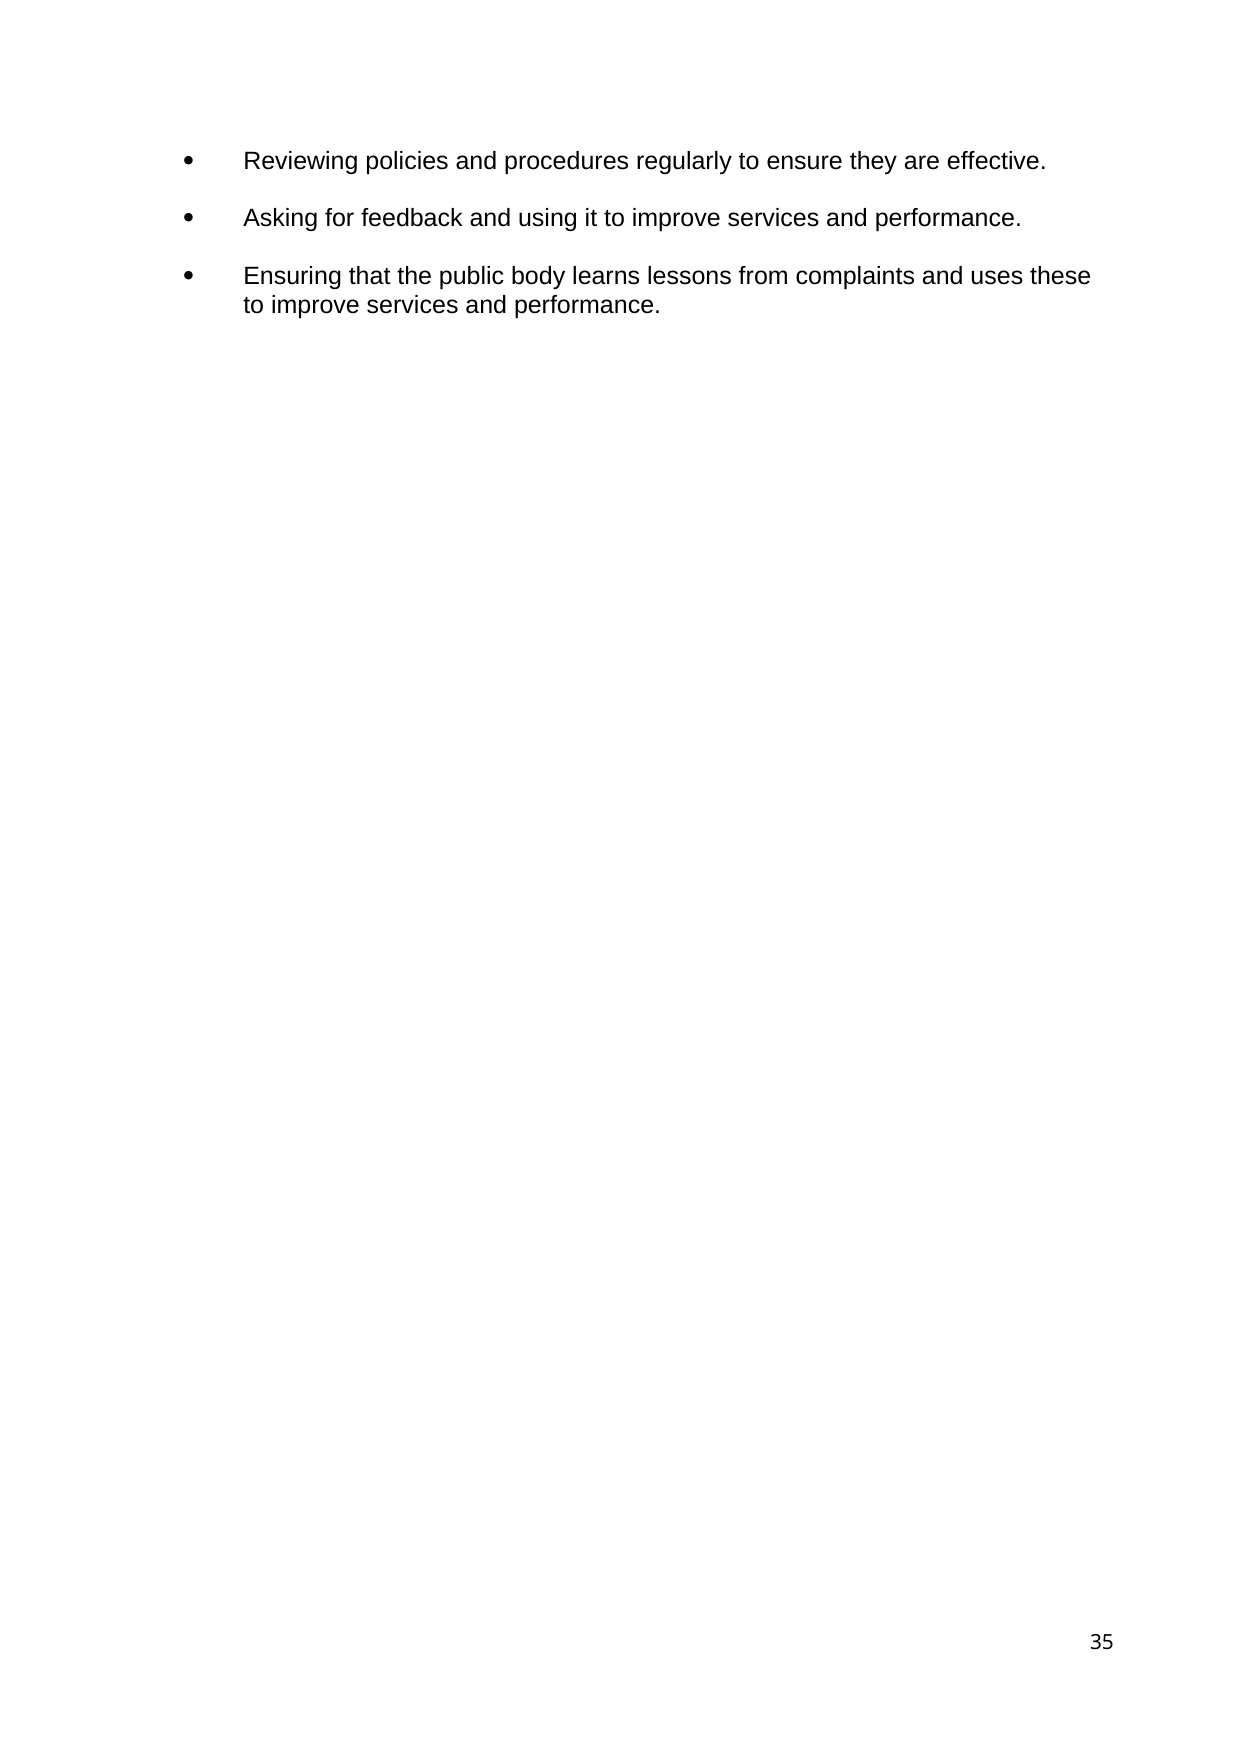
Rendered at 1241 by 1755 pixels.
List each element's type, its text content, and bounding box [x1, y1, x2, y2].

list Reviewing policies and procedures regularly to ensure they are effective. [184, 146, 1113, 175]
list Asking for feedback and using it to improve services and performance. [184, 203, 1113, 232]
list Ensuring that the public body learns lessons from complaints and uses these to improve services and performance. [184, 261, 1113, 319]
